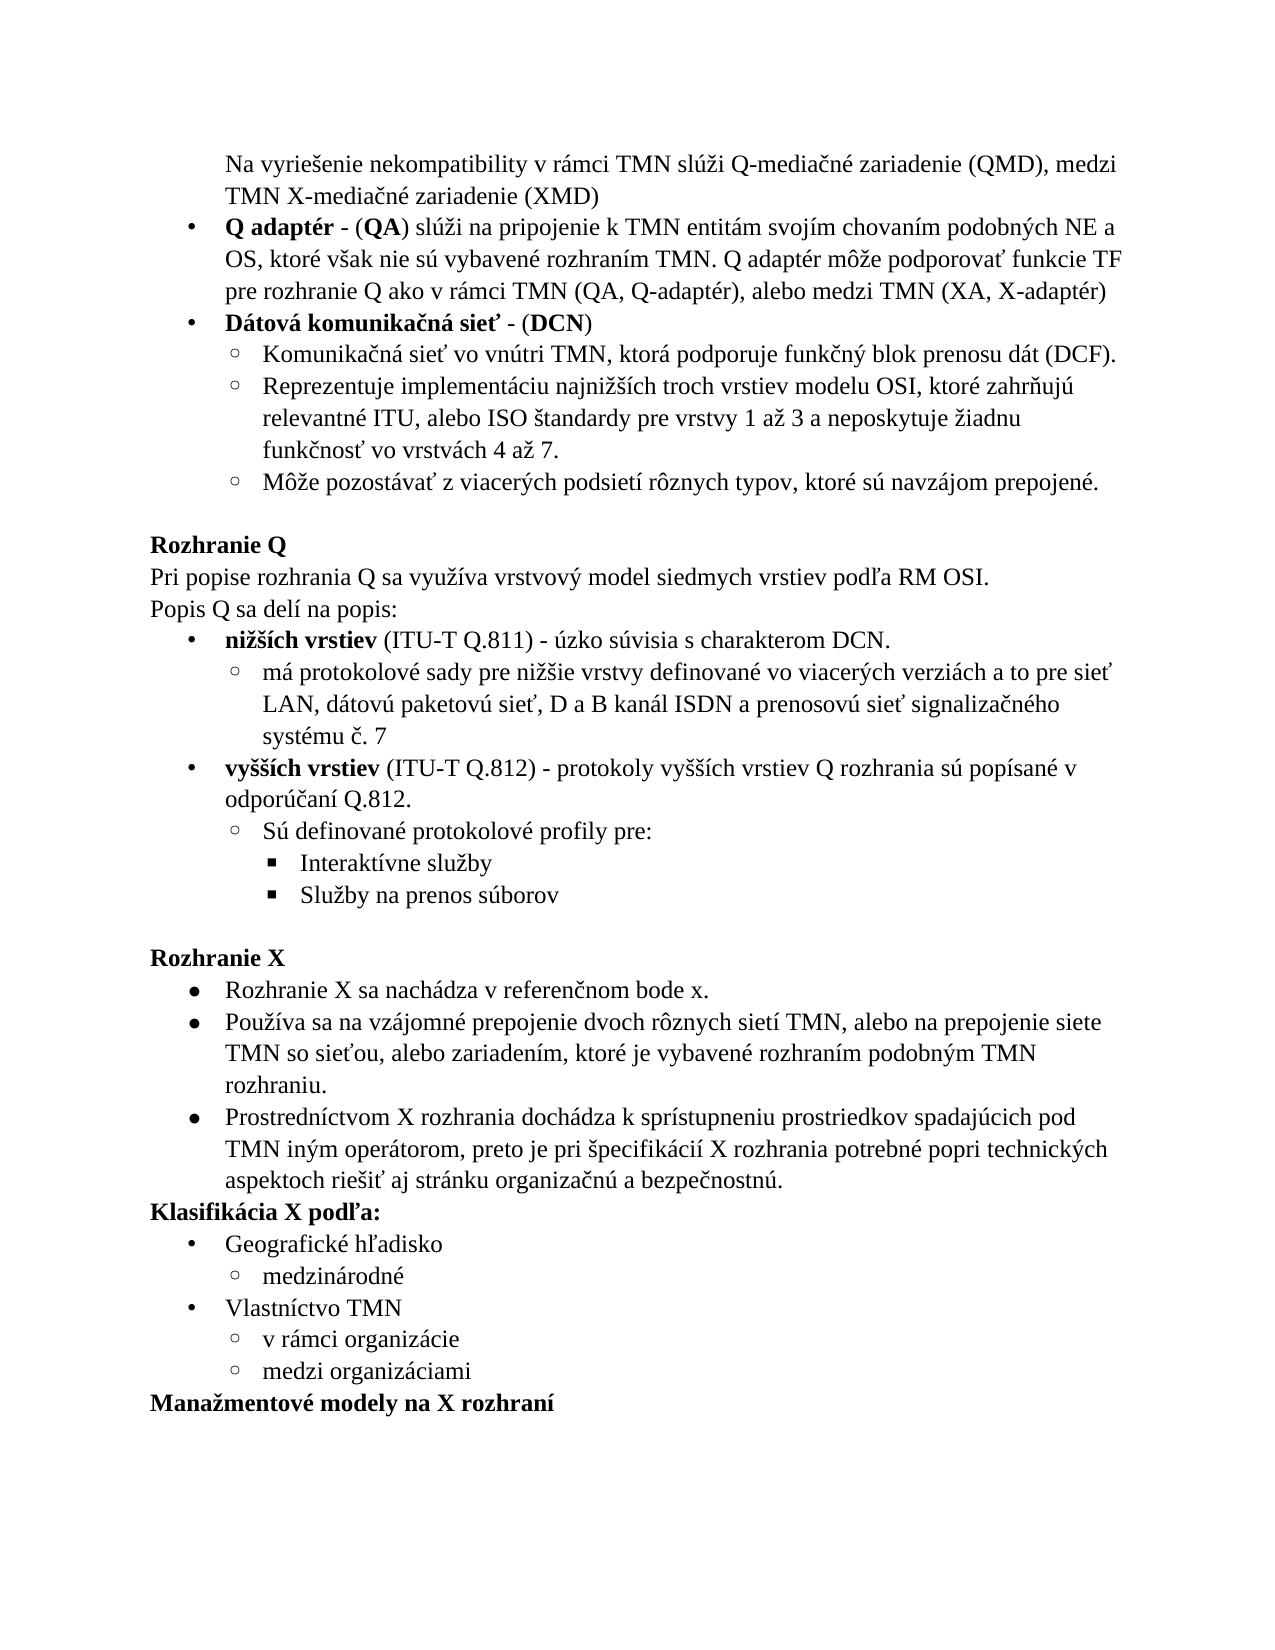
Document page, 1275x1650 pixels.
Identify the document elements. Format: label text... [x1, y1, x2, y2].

list má protokolové sady pre nižšie vrstvy definované vo viacerých verziách a to pre sieť LAN, dátovú paketovú sieť, D a B kanál ISDN a prenosovú sieť signalizačného systému č. 7 [225, 658, 1125, 749]
list medzinárodné [225, 1262, 1125, 1290]
text Rozhranie Q [150, 531, 1125, 559]
list Sú definované protokolové profily pre: [225, 817, 1125, 845]
text Klasifikácia X podľa: [150, 1198, 1125, 1226]
list Na vyriešenie nekompatibility v rámci TMN slúži Q-mediačné zariadenie (QMD), medzi TMN X-mediačné zariadenie (XMD) [187, 150, 1125, 209]
text Manažmentové modely na X rozhraní [150, 1389, 1125, 1417]
list Prostredníctvom X rozhrania dochádza k sprístupneniu prostriedkov spadajúcich pod TMN iným operátorom, preto je pri špecifikácií X rozhrania potrebné popri technických aspektoch riešiť aj stránku organizačnú a bezpečnostnú. [187, 1103, 1125, 1194]
list nižších vrstiev (ITU-T Q.811) - úzko súvisia s charakterom DCN. [187, 627, 1125, 654]
list Komunikačná sieť vo vnútri TMN, ktorá podporuje funkčný blok prenosu dát (DCF). [225, 341, 1125, 368]
text Popis Q sa delí na popis: [150, 595, 1125, 622]
text Pri popise rozhrania Q sa využíva vrstvový model siedmych vrstiev podľa RM OSI. [150, 563, 1125, 591]
list Interaktívne služby [262, 849, 1125, 877]
text Rozhranie X [150, 944, 1125, 972]
list Dátová komunikačná sieť - (DCN) [187, 309, 1125, 337]
list Môže pozostávať z viacerých podsietí rôznych typov, ktoré sú navzájom prepojené. [225, 468, 1125, 495]
list Geografické hľadisko [187, 1230, 1125, 1258]
list vyšších vrstiev (ITU-T Q.812) - protokoly vyšších vrstiev Q rozhrania sú popísané v odporúčaní Q.812. [187, 754, 1125, 813]
list Reprezentuje implementáciu najnižších troch vrstiev modelu OSI, ktoré zahrňujú relevantné ITU, alebo ISO štandardy pre vrstvy 1 až 3 a neposkytuje žiadnu funkčnosť vo vrstvách 4 až 7. [225, 372, 1125, 464]
list Služby na prenos súborov [262, 881, 1125, 908]
list Rozhranie X sa nachádza v referenčnom bode x. [187, 976, 1125, 1004]
list Používa sa na vzájomné prepojenie dvoch rôznych sietí TMN, alebo na prepojenie siete TMN so sieťou, alebo zariadením, ktoré je vybavené rozhraním podobným TMN rozhraniu. [187, 1008, 1125, 1099]
list Q adaptér - (QA) slúži na pripojenie k TMN entitám svojím chovaním podobných NE a OS, ktoré však nie sú vybavené rozhraním TMN. Q adaptér môže podporovať funkcie TF pre rozhranie Q ako v rámci TMN (QA, Q-adaptér), alebo medzi TMN (XA, X-adaptér) [187, 213, 1125, 305]
list Vlastníctvo TMN [187, 1294, 1125, 1321]
list medzi organizáciami [225, 1357, 1125, 1385]
list v rámci organizácie [225, 1326, 1125, 1353]
